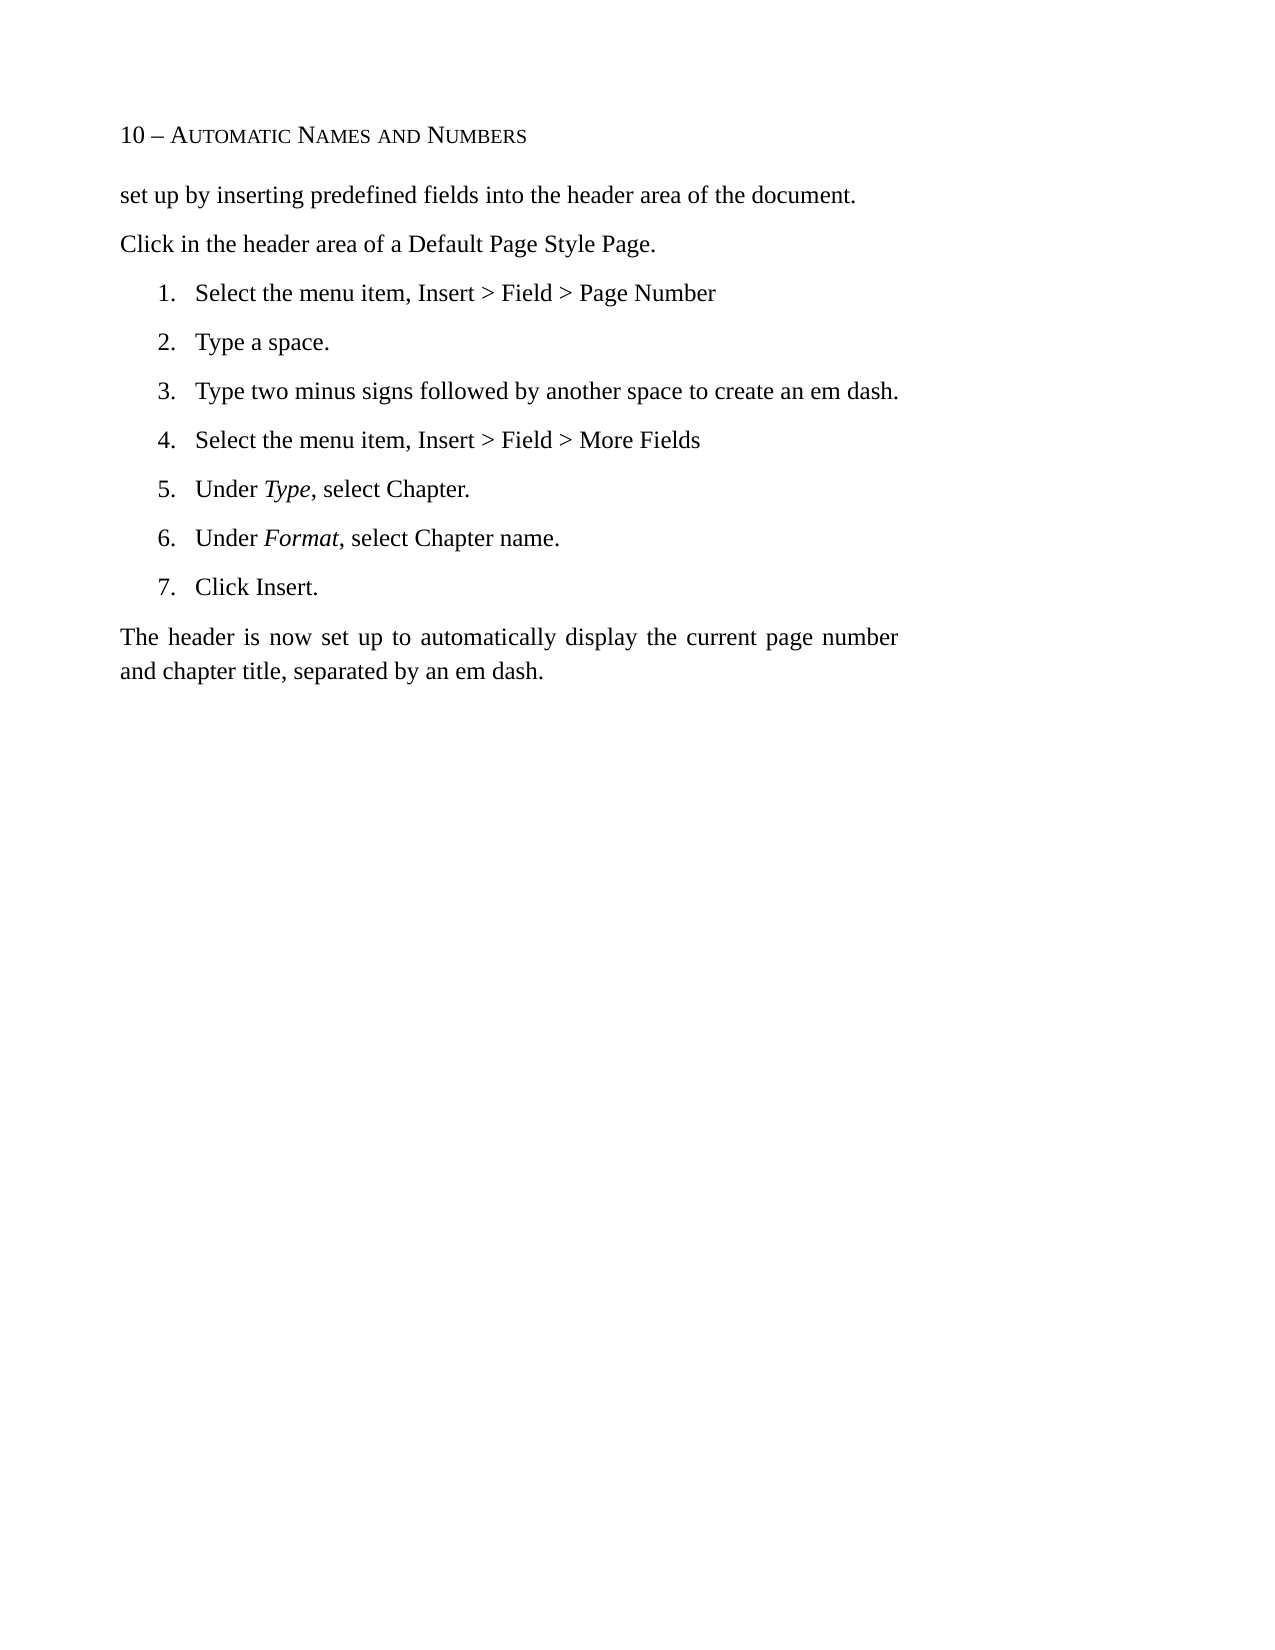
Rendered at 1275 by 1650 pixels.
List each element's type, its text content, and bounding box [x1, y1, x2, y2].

list Under Format, select Chapter name. [157, 523, 1200, 552]
list Click Insert. [157, 572, 1200, 601]
text set up by inserting predefined fields into the header area of the document. [120, 180, 900, 209]
list Under Type, select Chapter. [157, 474, 1200, 503]
list Type a space. [157, 327, 1200, 356]
text The header is now set up to automatically display the current page number and chapter title, separated by an em dash. [120, 622, 900, 685]
text Click in the header area of a Default Page Style Page. [120, 229, 900, 258]
list Select the menu item, Insert > Field > Page Number [157, 278, 1200, 307]
list Select the menu item, Insert > Field > More Fields [157, 425, 1200, 454]
list Type two minus signs followed by another space to create an em dash. [157, 376, 1200, 405]
